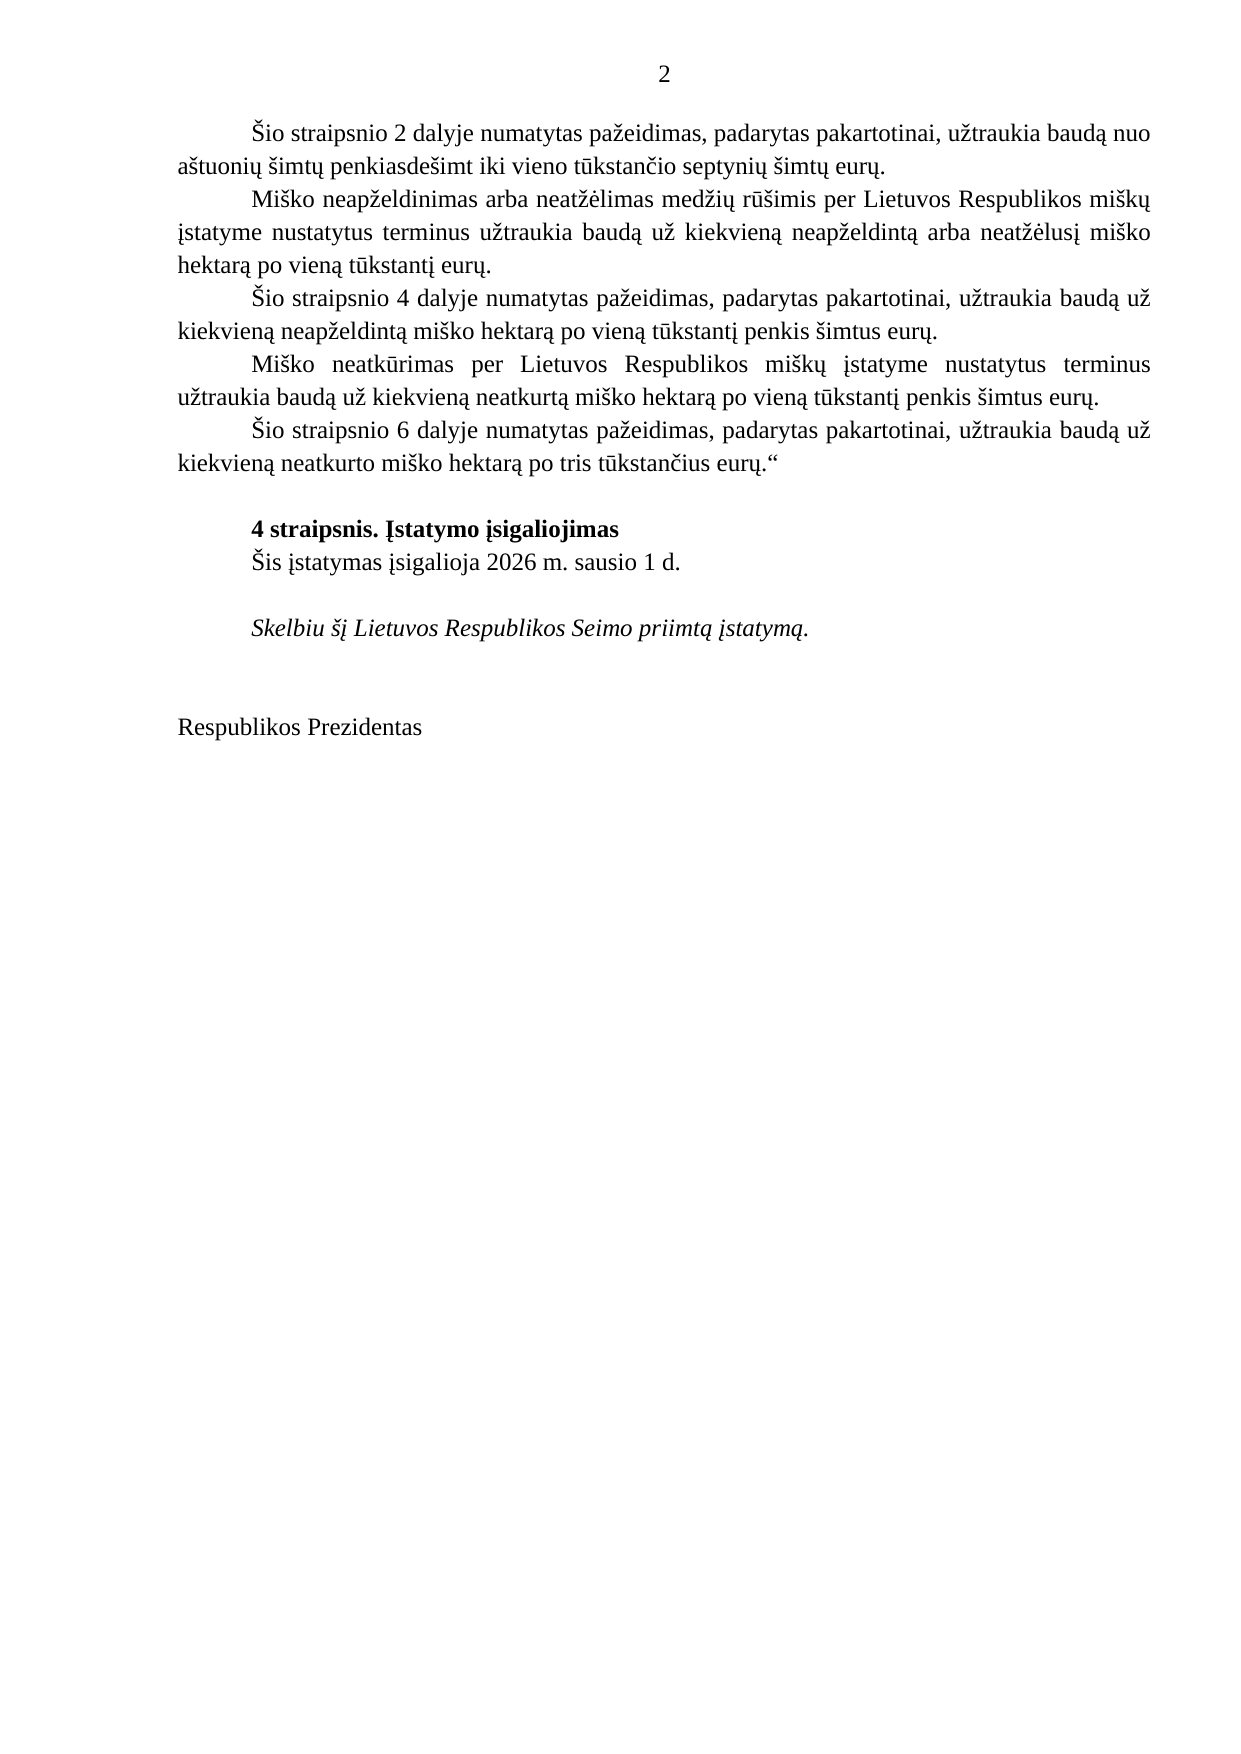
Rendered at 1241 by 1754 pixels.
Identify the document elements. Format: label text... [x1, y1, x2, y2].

text Šio straipsnio 6 dalyje numatytas pažeidimas, padarytas pakartotinai, užtraukia baudą už kiekvieną neatkurto miško hektarą po tris tūkstančius eurų.“ [177, 415, 1151, 477]
text Šio straipsnio 2 dalyje numatytas pažeidimas, padarytas pakartotinai, užtraukia baudą nuo aštuonių šimtų penkiasdešimt iki vieno tūkstančio septynių šimtų eurų. [177, 118, 1151, 180]
text Respublikos Prezidentas [177, 712, 1151, 741]
text Miško neapželdinimas arba neatžėlimas medžių rūšimis per Lietuvos Respublikos miškų įstatyme nustatytus terminus užtraukia baudą už kiekvieną neapželdintą arba neatžėlusį miško hektarą po vieną tūkstantį eurų. [177, 184, 1151, 279]
text Šis įstatymas įsigalioja 2026 m. sausio 1 d. [177, 547, 1151, 576]
text Skelbiu šį Lietuvos Respublikos Seimo priimtą įstatymą. [177, 613, 1151, 642]
text 4 straipsnis. Įstatymo įsigaliojimas [177, 514, 1151, 543]
text Miško neatkūrimas per Lietuvos Respublikos miškų įstatyme nustatytus terminus užtraukia baudą už kiekvieną neatkurtą miško hektarą po vieną tūkstantį penkis šimtus eurų. [177, 349, 1151, 411]
text Šio straipsnio 4 dalyje numatytas pažeidimas, padarytas pakartotinai, užtraukia baudą už kiekvieną neapželdintą miško hektarą po vieną tūkstantį penkis šimtus eurų. [177, 283, 1151, 345]
